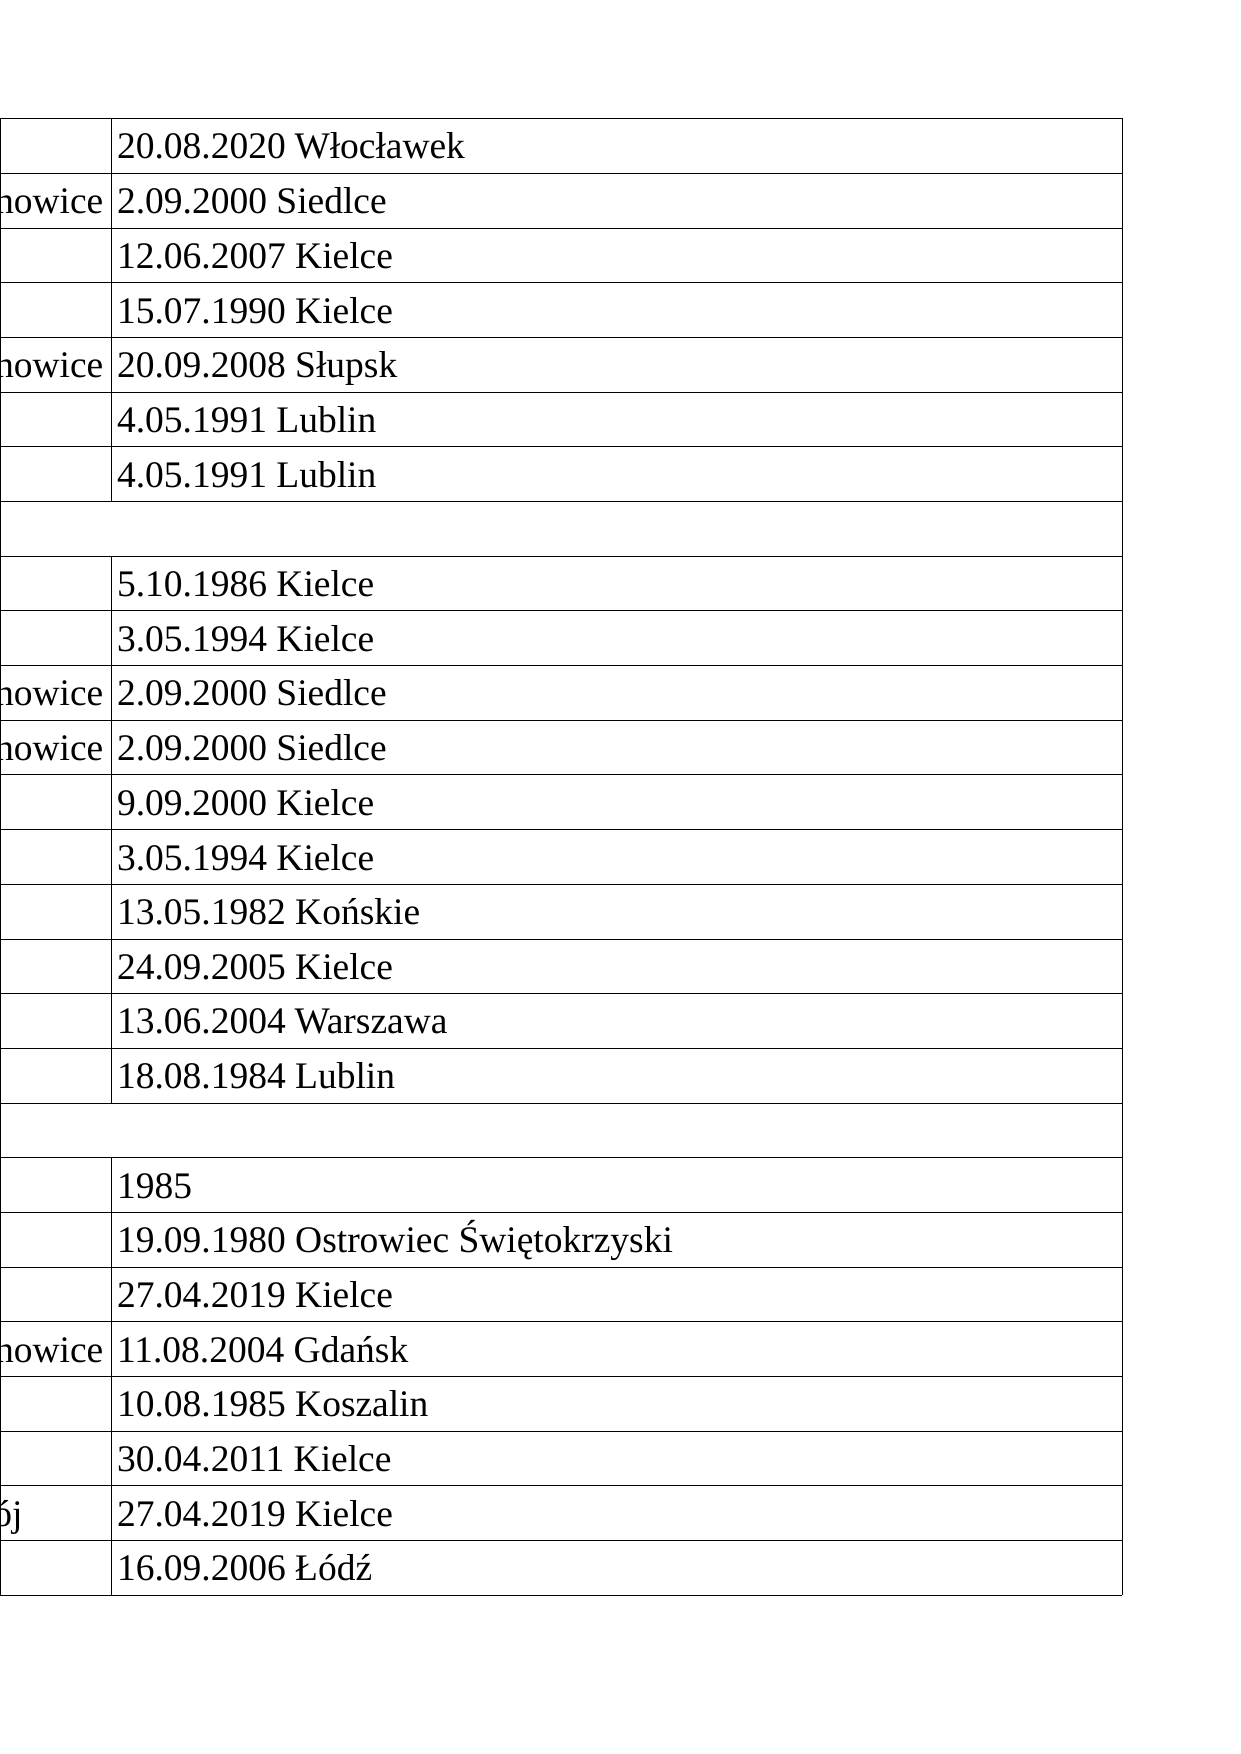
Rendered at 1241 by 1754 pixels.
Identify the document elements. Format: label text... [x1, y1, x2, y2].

table_cell 4.05.1991 Lublin [112, 447, 1122, 501]
table_cell 30.04.2011 Kielce [112, 1432, 1122, 1485]
table_cell 13.06.2004 Warszawa [112, 994, 1122, 1048]
table_cell Juventa-Marbo Starachowice [1, 174, 111, 227]
table_cell Nowi-Bis Kielce [1, 611, 111, 665]
table_cell Żak Kielce [1, 283, 111, 337]
table_cell 10.08.1985 Koszalin [112, 1377, 1122, 1431]
table_cell Juventa-Marbo Starachowice [1, 666, 111, 720]
table_cell 27.04.2019 Kielce [112, 1268, 1122, 1321]
table_cell [1, 502, 1122, 556]
table_cell KKL Kielce [1, 1432, 111, 1485]
table_cell 27.04.2019 Kielce [112, 1486, 1122, 1540]
table_cell Budowlani Kielce [1, 775, 111, 829]
table_cell KKL Fart Kielce [1, 1541, 111, 1595]
table_cell 5.10.1986 Kielce [112, 557, 1122, 610]
table_cell WiR Łopuszno [1, 940, 111, 993]
table_cell Neptun Końskie [1, 885, 111, 938]
table_cell LZS Morawica [1, 1377, 111, 1431]
table_cell Budowlani Kielce [1, 1213, 111, 1267]
table_cell [1, 1104, 1122, 1157]
table_cell 16.09.2006 Łódź [112, 1541, 1122, 1595]
table_cell 9.09.2000 Kielce [112, 775, 1122, 829]
table_cell Wisła Sandomierz [1, 393, 111, 446]
table_cell 3.05.1994 Kielce [112, 611, 1122, 665]
table_cell 1985 [112, 1158, 1122, 1212]
table_cell 2.09.2000 Siedlce [112, 721, 1122, 774]
table_cell Słoneczko Busko-Zdrój [1, 1486, 111, 1540]
table_cell 2.09.2000 Siedlce [112, 666, 1122, 720]
table_cell Budowlani Kielce [1, 1049, 111, 1102]
table_cell 20.08.2020 Włocławek [112, 119, 1122, 173]
table_cell Juventa-Kobex Starachowice [1, 338, 111, 392]
table_cell 19.09.1980 Ostrowiec Świętokrzyski [112, 1213, 1122, 1267]
table_cell KKL Fart Kielce [1, 229, 111, 282]
table_cell Budowlani Kielce [1, 830, 111, 884]
table_cell 3.05.1994 Kielce [112, 830, 1122, 884]
table_cell 20.09.2008 Słupsk [112, 338, 1122, 392]
table_cell 24.09.2005 Kielce [112, 940, 1122, 993]
table_cell 2.09.2000 Siedlce [112, 174, 1122, 227]
table_cell KKL Kielce [1, 119, 111, 173]
table_cell 4.05.1991 Lublin [112, 393, 1122, 446]
table_cell 15.07.1990 Kielce [112, 283, 1122, 337]
table_cell 11.08.2004 Gdańsk [112, 1322, 1122, 1376]
table_cell 18.08.1984 Lublin [112, 1049, 1122, 1102]
table_cell Star Starachowice [1, 557, 111, 610]
table_cell Juventa-Marbo Starachowice [1, 1322, 111, 1376]
table_cell Delfin Połaniec [1, 994, 111, 1048]
table_cell Budowlani Kielce [1, 1158, 111, 1212]
table_cell Żak Kielce [1, 447, 111, 501]
table_cell 13.05.1982 Końskie [112, 885, 1122, 938]
table_cell Juventa-Marbo Starachowice [1, 721, 111, 774]
table_cell 12.06.2007 Kielce [112, 229, 1122, 282]
table_cell Nadir Jędrzejów [1, 1268, 111, 1321]
